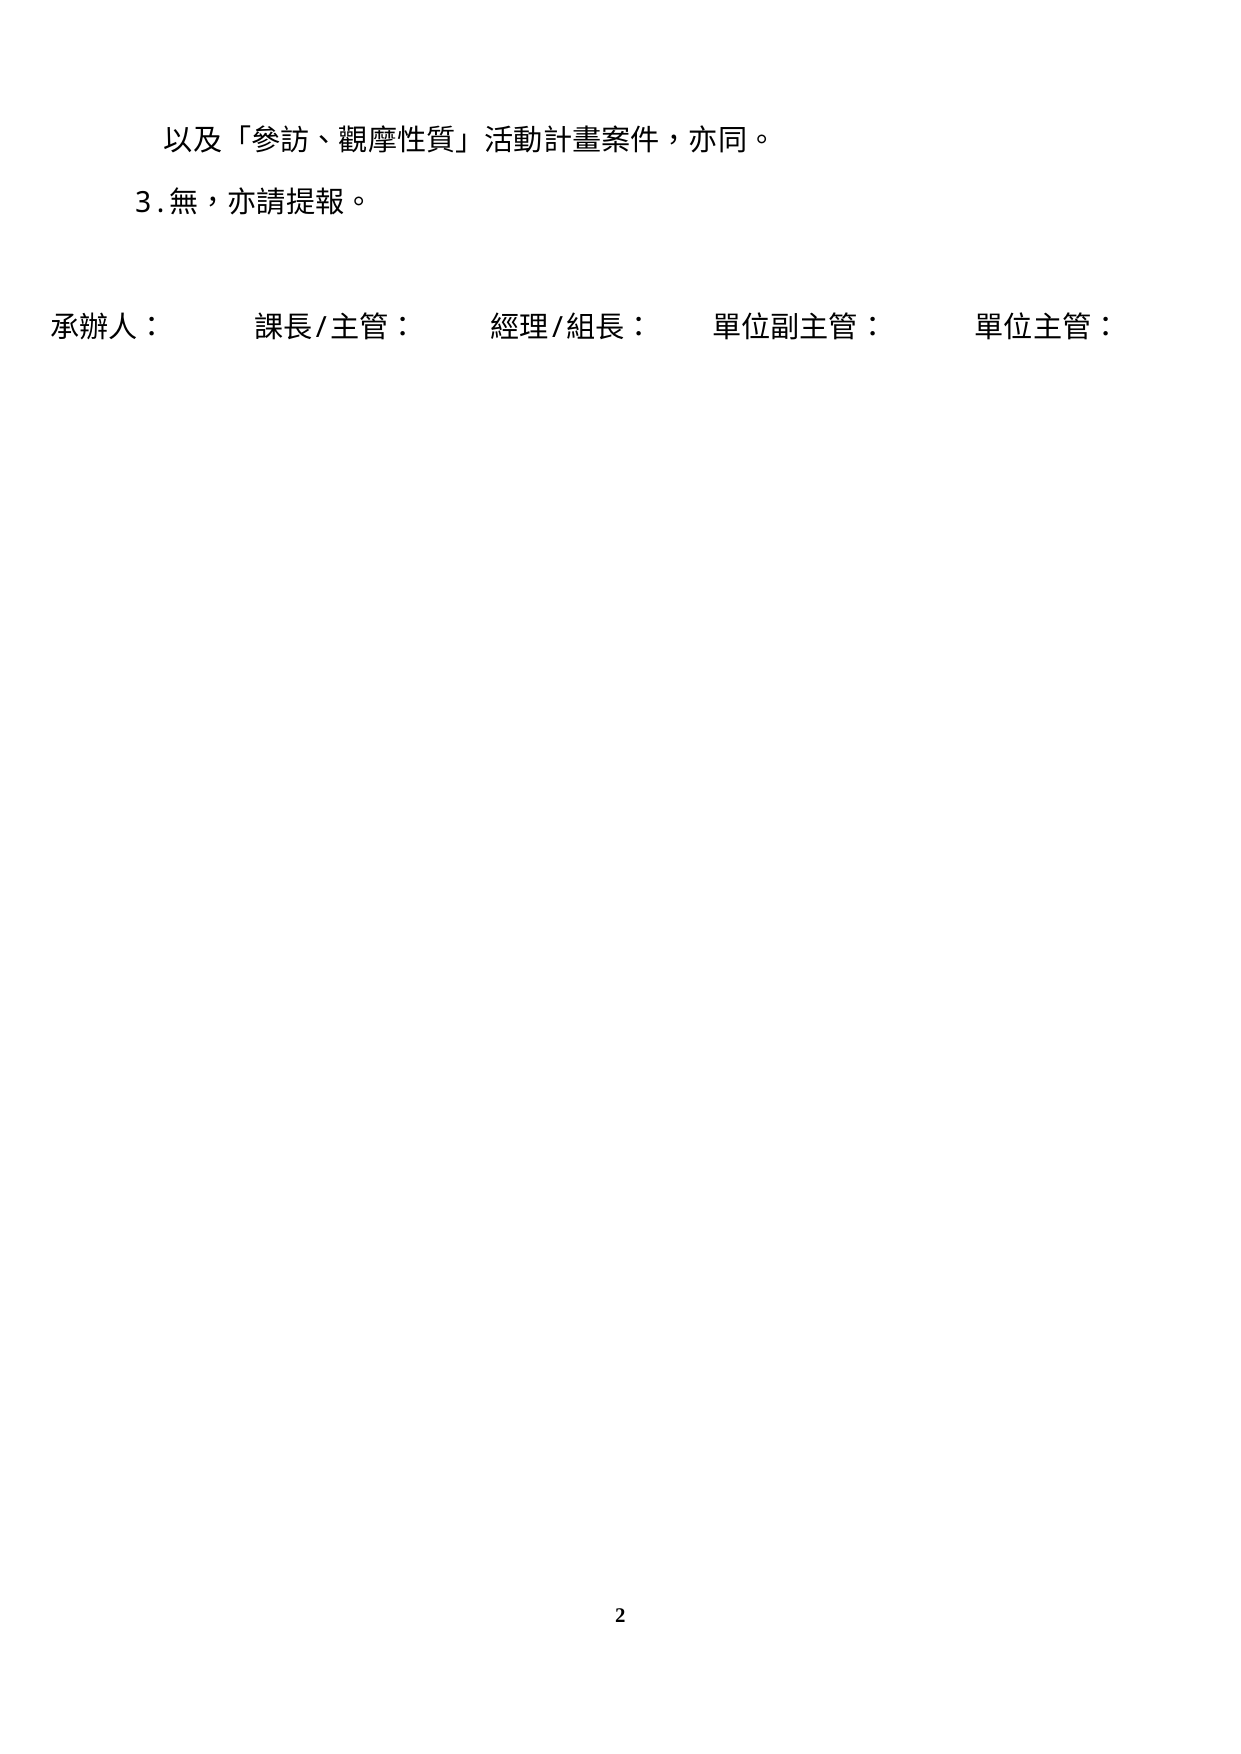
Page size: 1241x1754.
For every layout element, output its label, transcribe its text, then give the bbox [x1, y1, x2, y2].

text 以及「參訪、觀摩性質」活動計畫案件，亦同。 [134, 96, 1171, 158]
text 承辦人： 課長/主管： 經理/組長： 單位副主管： 單位主管： [50, 283, 1195, 346]
text 3.無，亦請提報。 [134, 158, 1171, 221]
